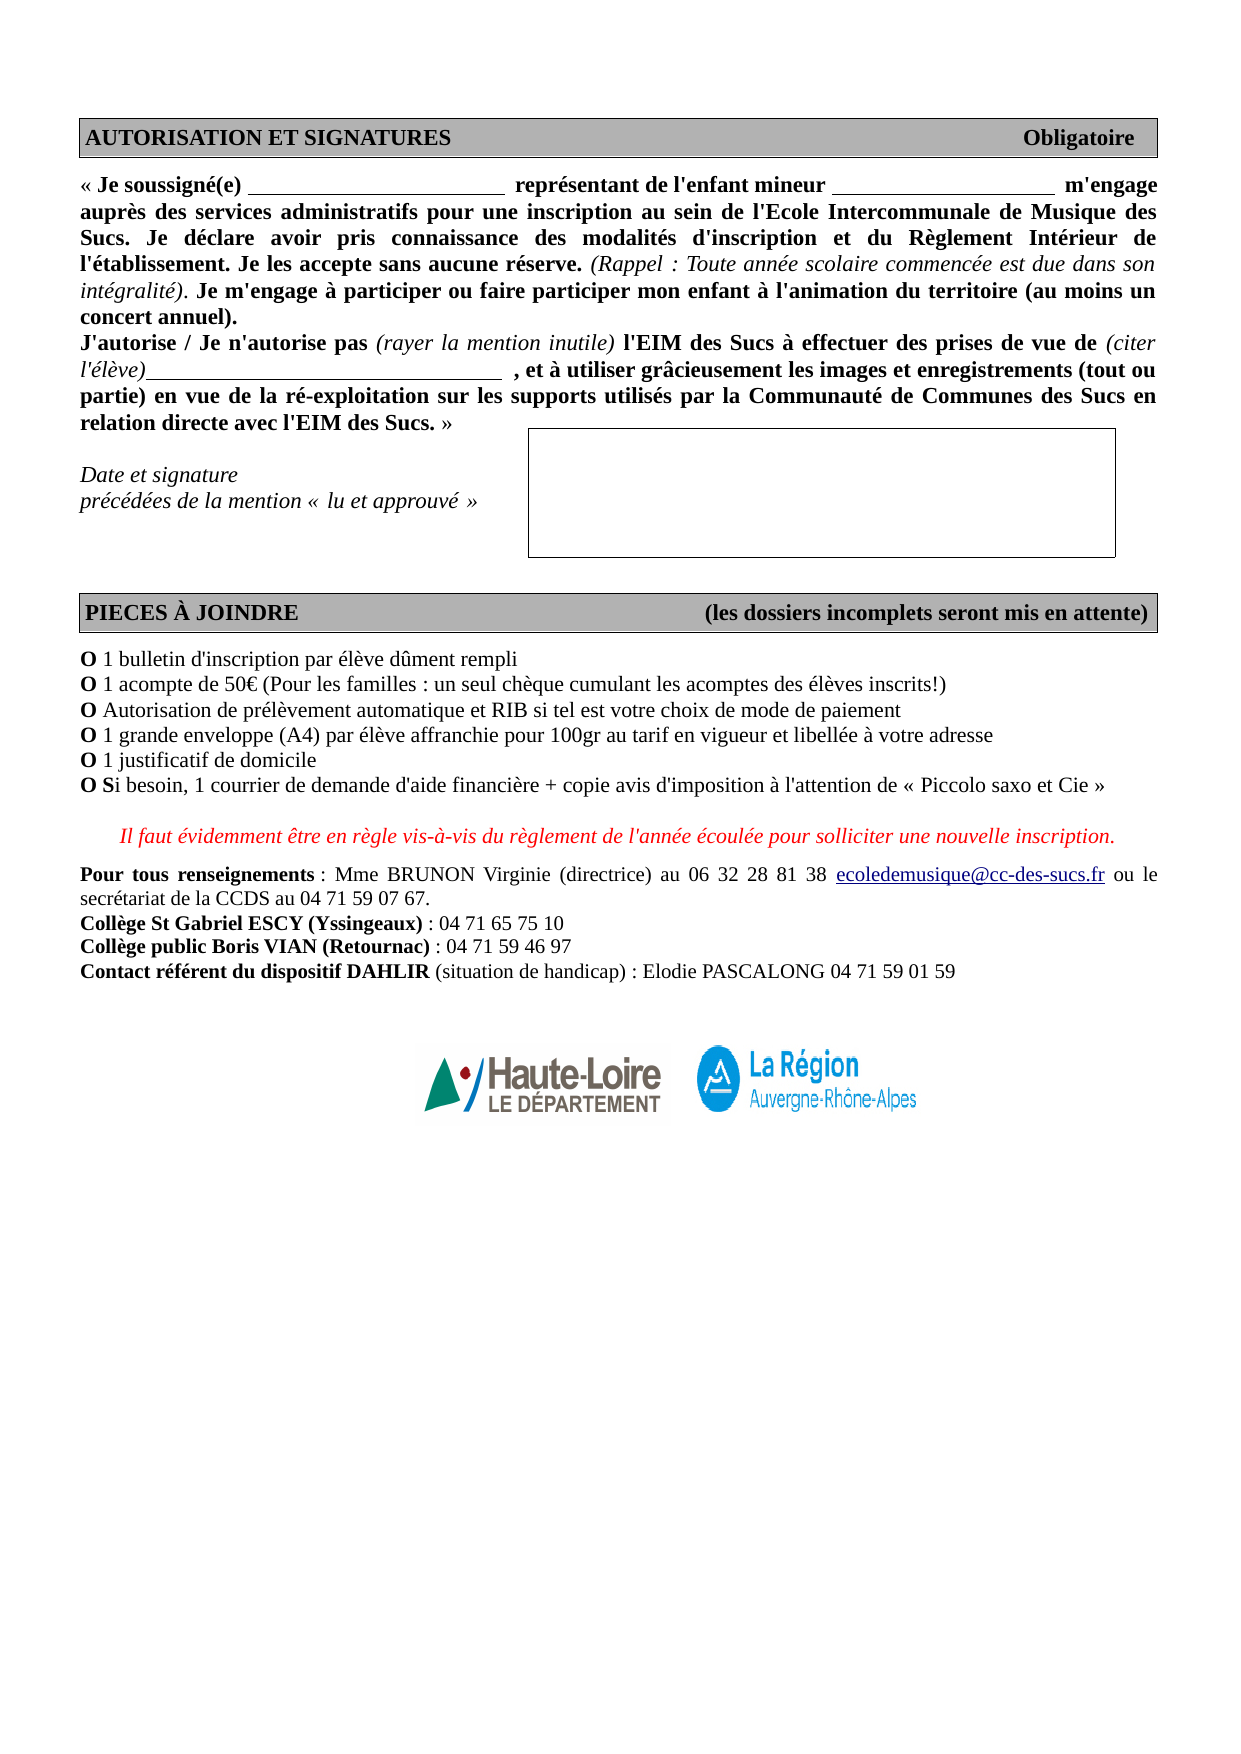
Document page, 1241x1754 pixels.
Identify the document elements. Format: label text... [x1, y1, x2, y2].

text [1116, 461, 1158, 488]
text Collège St Gabriel ESCY (Yssingeaux) : 04 71 65 75 10 [80, 910, 1158, 934]
text O Si besoin, 1 courrier de demande d'aide financière + copie avis d'imposition à l'attention de « Piccolo saxo et Cie » [80, 772, 1158, 797]
text [529, 429, 1115, 557]
text Pour tous renseignements : Mme BRUNON Virginie (directrice) au 06 32 28 81 38 ecoledemusique@cc-des-sucs.fr ou le secrétariat de la CCDS au 04 71 59 07 67. [80, 862, 1158, 910]
text O 1 justificatif de domicile [80, 747, 1158, 772]
text Contact référent du dispositif DAHLIR (situation de handicap) : Elodie PASCALONG 04 71 59 01 59 [80, 958, 1158, 983]
text [1116, 488, 1158, 514]
text O 1 acompte de 50€ (Pour les familles : un seul chèque cumulant les acomptes des élèves inscrits!) [80, 671, 1158, 697]
text O 1 bulletin d'inscription par élève dûment rempli [80, 646, 1158, 671]
table_header PIECES À JOINDRE (les dossiers incomplets seront mis en attente) [80, 594, 1157, 631]
text « Je soussigné(e) représentant de l'enfant mineur m'engage auprès des services administratifs pour une inscription au sein de l'Ecole Intercommunale de Musique des Sucs. Je déclare avoir pris connaissance des modalités d'inscription et du Règlement Intérieur de l'établissement. Je les accepte sans aucune réserve. (Rappel : Toute année scolaire commencée est due dans son intégralité). Je m'engage à participer ou faire participer mon enfant à l'animation du territoire (au moins un concert annuel). [80, 171, 1158, 329]
text O Autorisation de prélèvement automatique et RIB si tel est votre choix de mode de paiement [80, 697, 1158, 722]
text Il faut évidemment être en règle vis-à-vis du règlement de l'année écoulée pour solliciter une nouvelle inscription. [80, 823, 1158, 848]
text Collège public Boris VIAN (Retournac) : 04 71 59 46 97 [80, 934, 1158, 958]
table_header AUTORISATION ET SIGNATURES Obligatoire [80, 119, 1157, 156]
text précédées de la mention « lu et approuvé » [80, 488, 528, 514]
text Date et signature [80, 461, 528, 488]
text J'autorise / Je n'autorise pas (rayer la mention inutile) l'EIM des Sucs à effectuer des prises de vue de (citer l'élève) , et à utiliser grâcieusement les images et enregistrements (tout ou partie) en vue de la ré-exploitation sur les supports utilisés par la Communauté de Communes des Sucs en relation directe avec l'EIM des Sucs. » [80, 329, 1158, 435]
text O 1 grande enveloppe (A4) par élève affranchie pour 100gr au tarif en vigueur et libellée à votre adresse [80, 722, 1158, 747]
